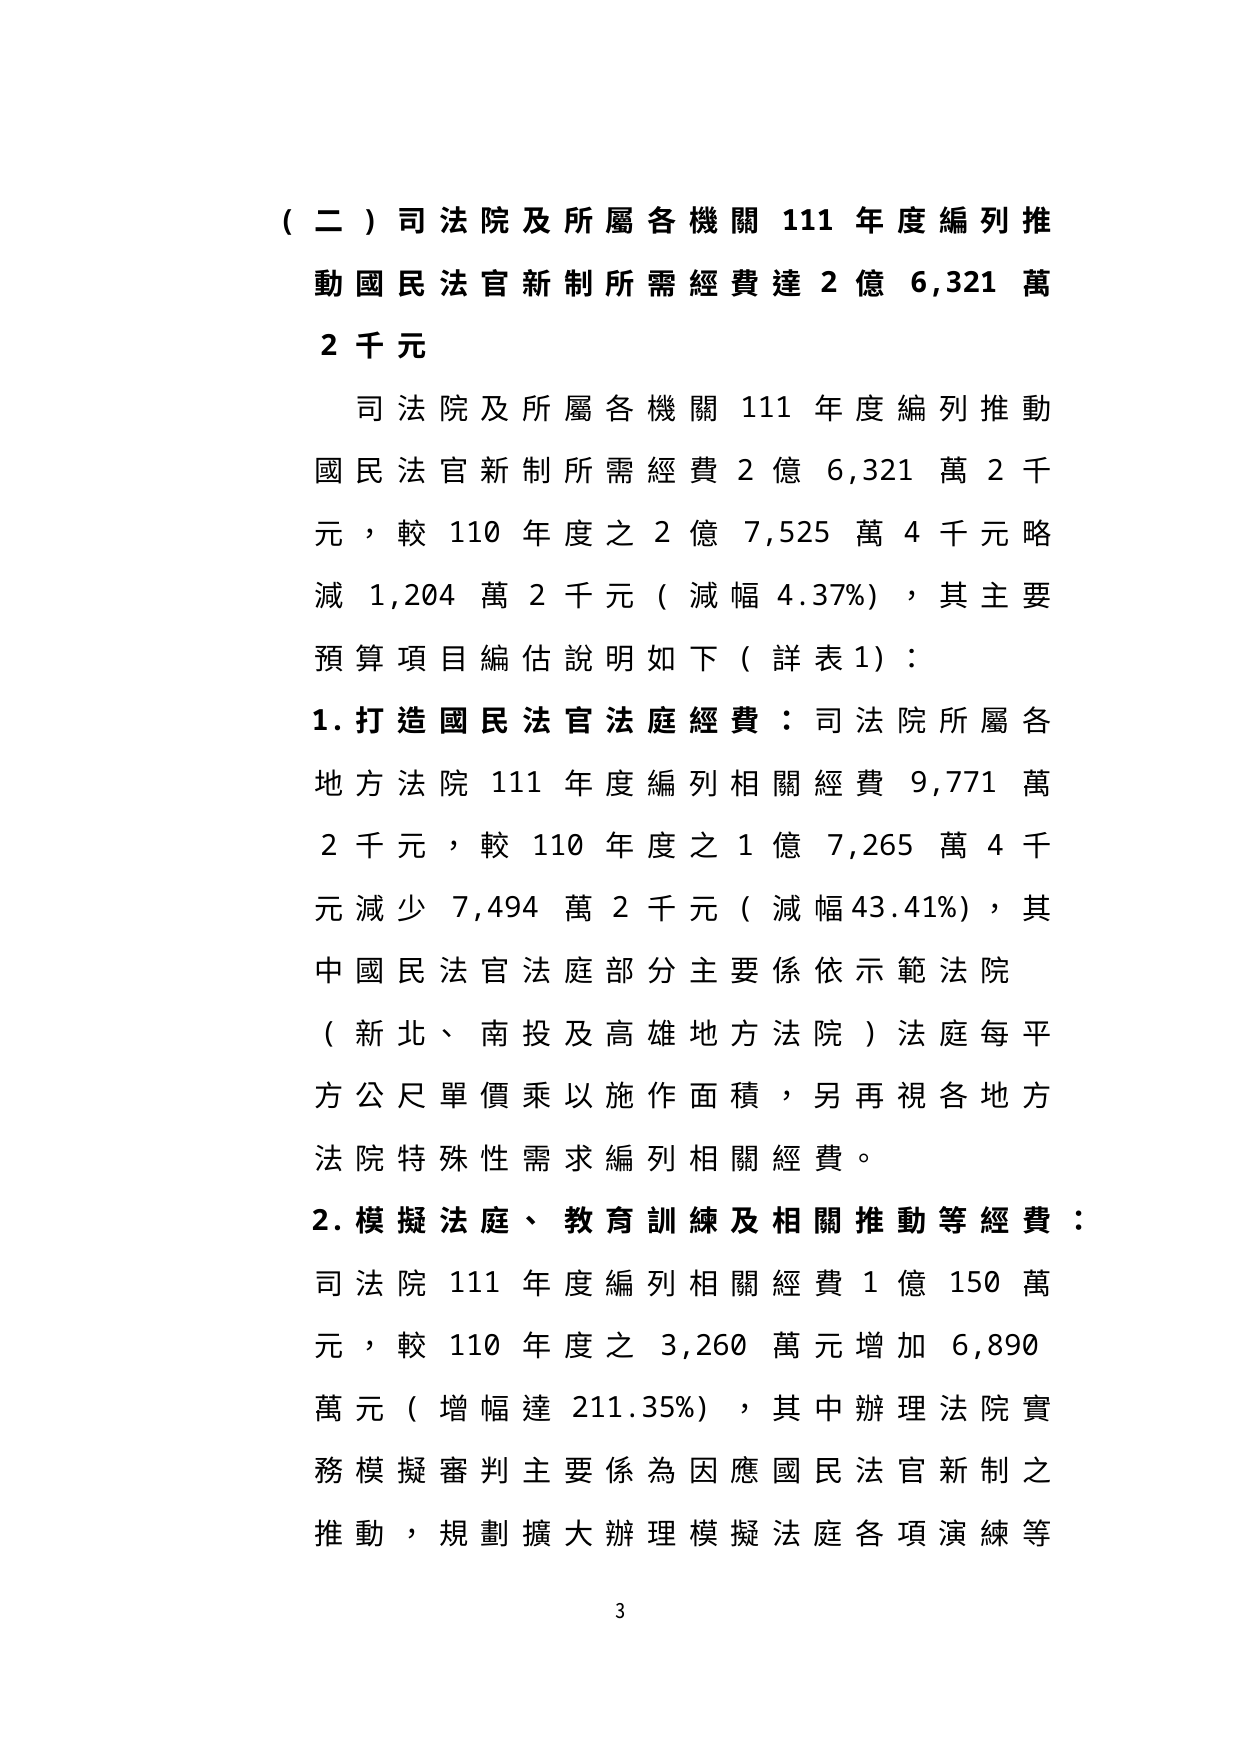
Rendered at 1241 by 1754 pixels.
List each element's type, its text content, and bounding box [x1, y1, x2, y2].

text 2.模擬法庭、教育訓練及相關推動等經費：司法院111年度編列相關經費1億150萬元，較110年度之3,260萬元增加6,890萬元(增幅達211.35%)，其中辦理法院實務模擬審判主要係為因應國民法官新制之推動，規劃擴大辦理模擬法庭各項演練等工作所需。 [271, 1177, 1058, 1552]
text 1.打造國民法官法庭經費：司法院所屬各地方法院111年度編列相關經費9,771萬2千元，較110年度之1億7,265萬4千元減少7,494萬2千元(減幅43.41%)，其中國民法官法庭部分主要係依示範法院(新北、南投及高雄地方法院)法庭每平方公尺單價乘以施作面積，另再視各地方法院特殊性需求編列相關經費。 [271, 677, 1058, 1177]
text (二)司法院及所屬各機關111年度編列推動國民法官新制所需經費達2億6,321萬2千元 [242, 177, 1058, 365]
text 司法院及所屬各機關111年度編列推動國民法官新制所需經費2億6,321萬2千元，較110年度之2億7,525萬4千元略減1,204萬2千元(減幅4.37%)，其主要預算項目編估說明如下(詳表1)： [271, 365, 1058, 677]
